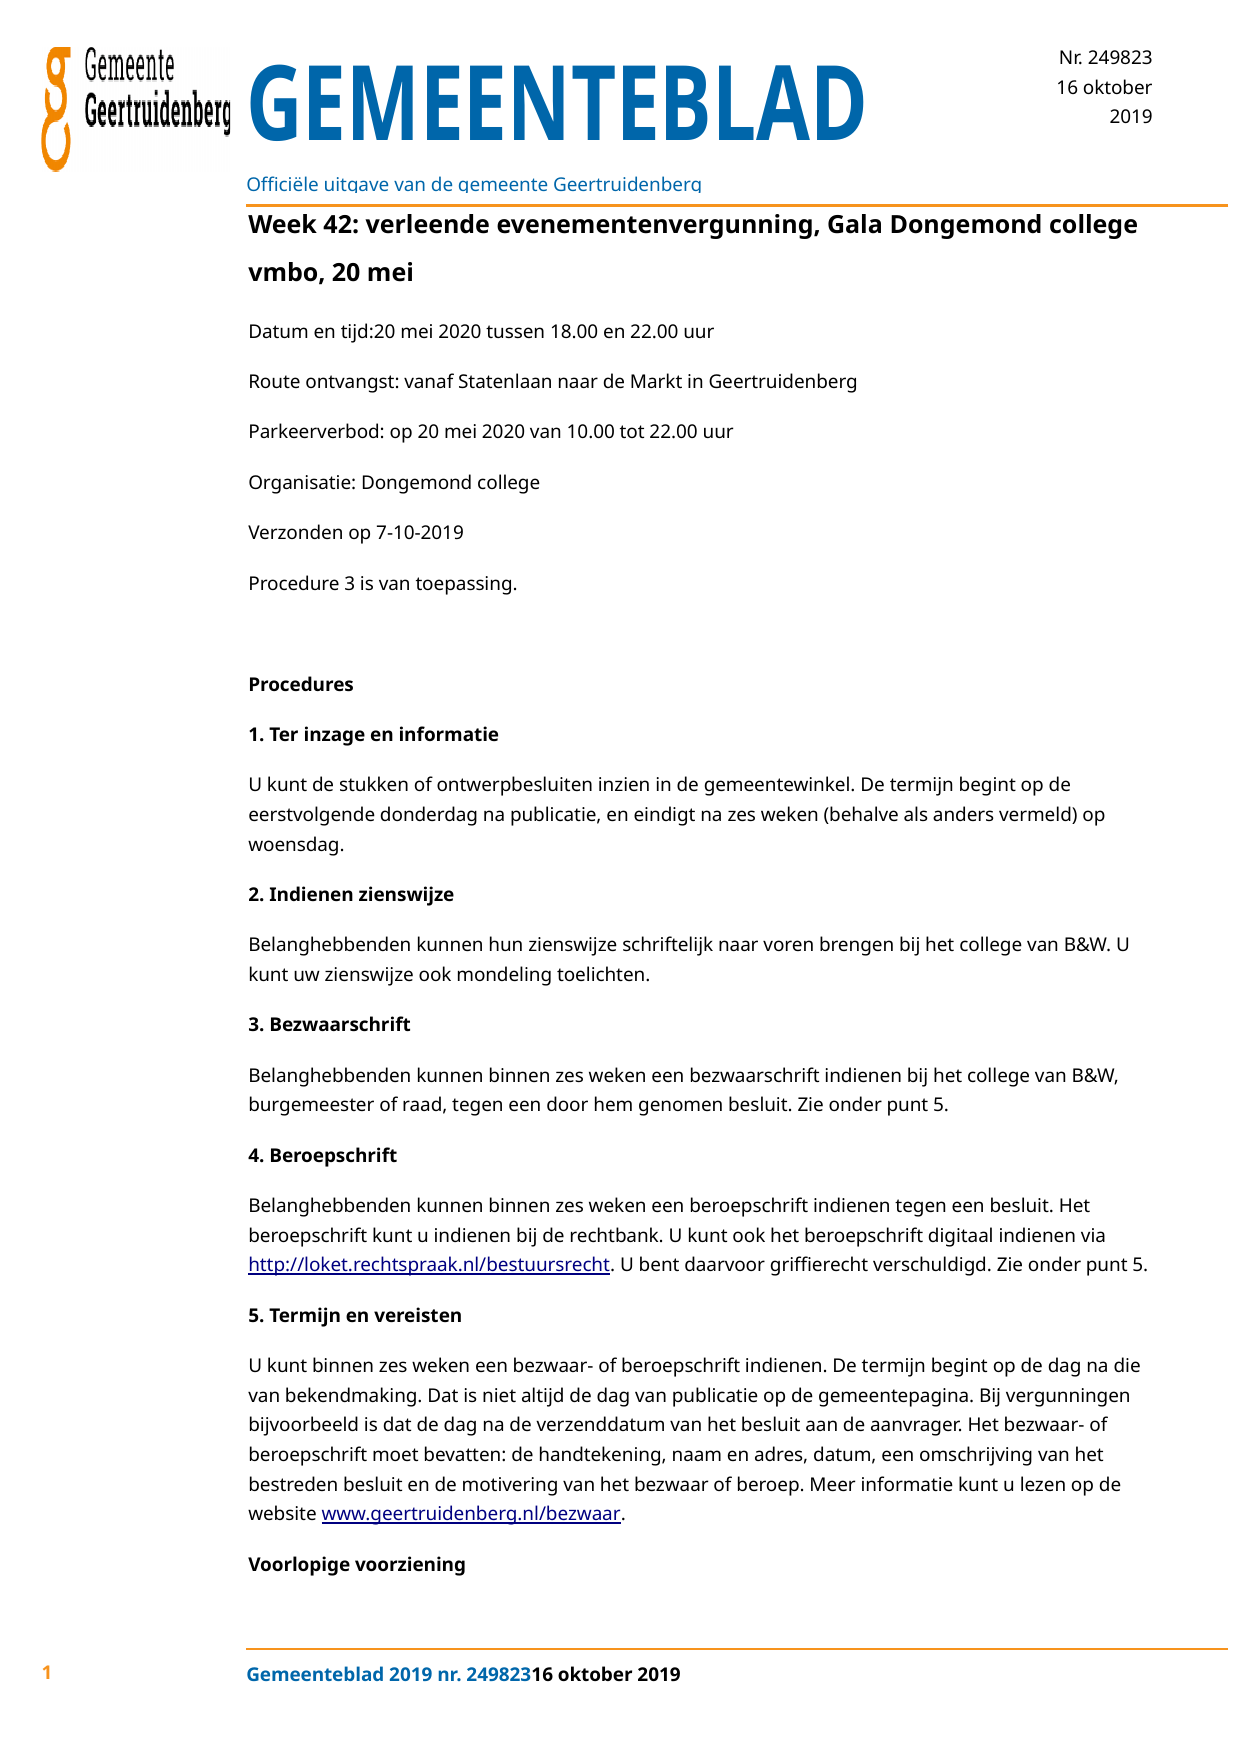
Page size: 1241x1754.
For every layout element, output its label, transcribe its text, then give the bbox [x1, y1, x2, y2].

text Datum en tijd:20 mei 2020 tussen 18.00 en 22.00 uur [248, 318, 1152, 344]
text Organisatie: Dongemond college [248, 469, 1152, 495]
text Belanghebbenden kunnen binnen zes weken een bezwaarschrift indienen bij het college van B&W, burgemeester of raad, tegen een door hem genomen besluit. Zie onder punt 5. [248, 1062, 1152, 1117]
text Belanghebbenden kunnen hun zienswijze schriftelijk naar voren brengen bij het college van B&W. U kunt uw zienswijze ook mondeling toelichten. [248, 932, 1152, 987]
text Voorlopige voorziening [248, 1551, 1152, 1577]
text U kunt binnen zes weken een bezwaar- of beroepschrift indienen. De termijn begint op de dag na die van bekendmaking. Dat is niet altijd de dag van publicatie op de gemeentepagina. Bij vergunningen bijvoorbeeld is dat de dag na de verzenddatum van het besluit aan de aanvrager. Het bezwaar- of beroepschrift moet bevatten: de handtekening, naam en adres, datum, een omschrijving van het bestreden besluit en de motivering van het bezwaar of beroep. Meer informatie kunt u lezen op de website www.geertruidenberg.nl/bezwaar. [248, 1352, 1152, 1526]
text 2. Indienen zienswijze [248, 881, 1152, 907]
text U kunt de stukken of ontwerpbesluiten inzien in de gemeentewinkel. De termijn begint op de eerstvolgende donderdag na publicatie, en eindigt na zes weken (behalve als anders vermeld) op woensdag. [248, 772, 1152, 857]
text Procedure 3 is van toepassing. [248, 570, 1152, 596]
text Belanghebbenden kunnen binnen zes weken een beroepschrift indienen tegen een besluit. Het beroepschrift kunt u indienen bij de rechtbank. U kunt ook het beroepschrift digitaal indienen via http://loket.rechtspraak.nl/bestuursrecht. U bent daarvoor griffierecht verschuldigd. Zie onder punt 5. [248, 1192, 1152, 1277]
text 5. Termijn en vereisten [248, 1302, 1152, 1328]
text Verzonden op 7-10-2019 [248, 519, 1152, 545]
text Week 42: verleende evenementenvergunning, Gala Dongemond college vmbo, 20 mei [248, 207, 1152, 288]
picture [41, 47, 231, 172]
text Route ontvangst: vanaf Statenlaan naar de Markt in Geertruidenberg [248, 368, 1152, 394]
text 3. Bezwaarschrift [248, 1012, 1152, 1037]
text Parkeerverbod: op 20 mei 2020 van 10.00 tot 22.00 uur [248, 419, 1152, 444]
text 1. Ter inzage en informatie [248, 721, 1152, 747]
text 4. Beroepschrift [248, 1142, 1152, 1168]
text Procedures [248, 671, 1152, 697]
